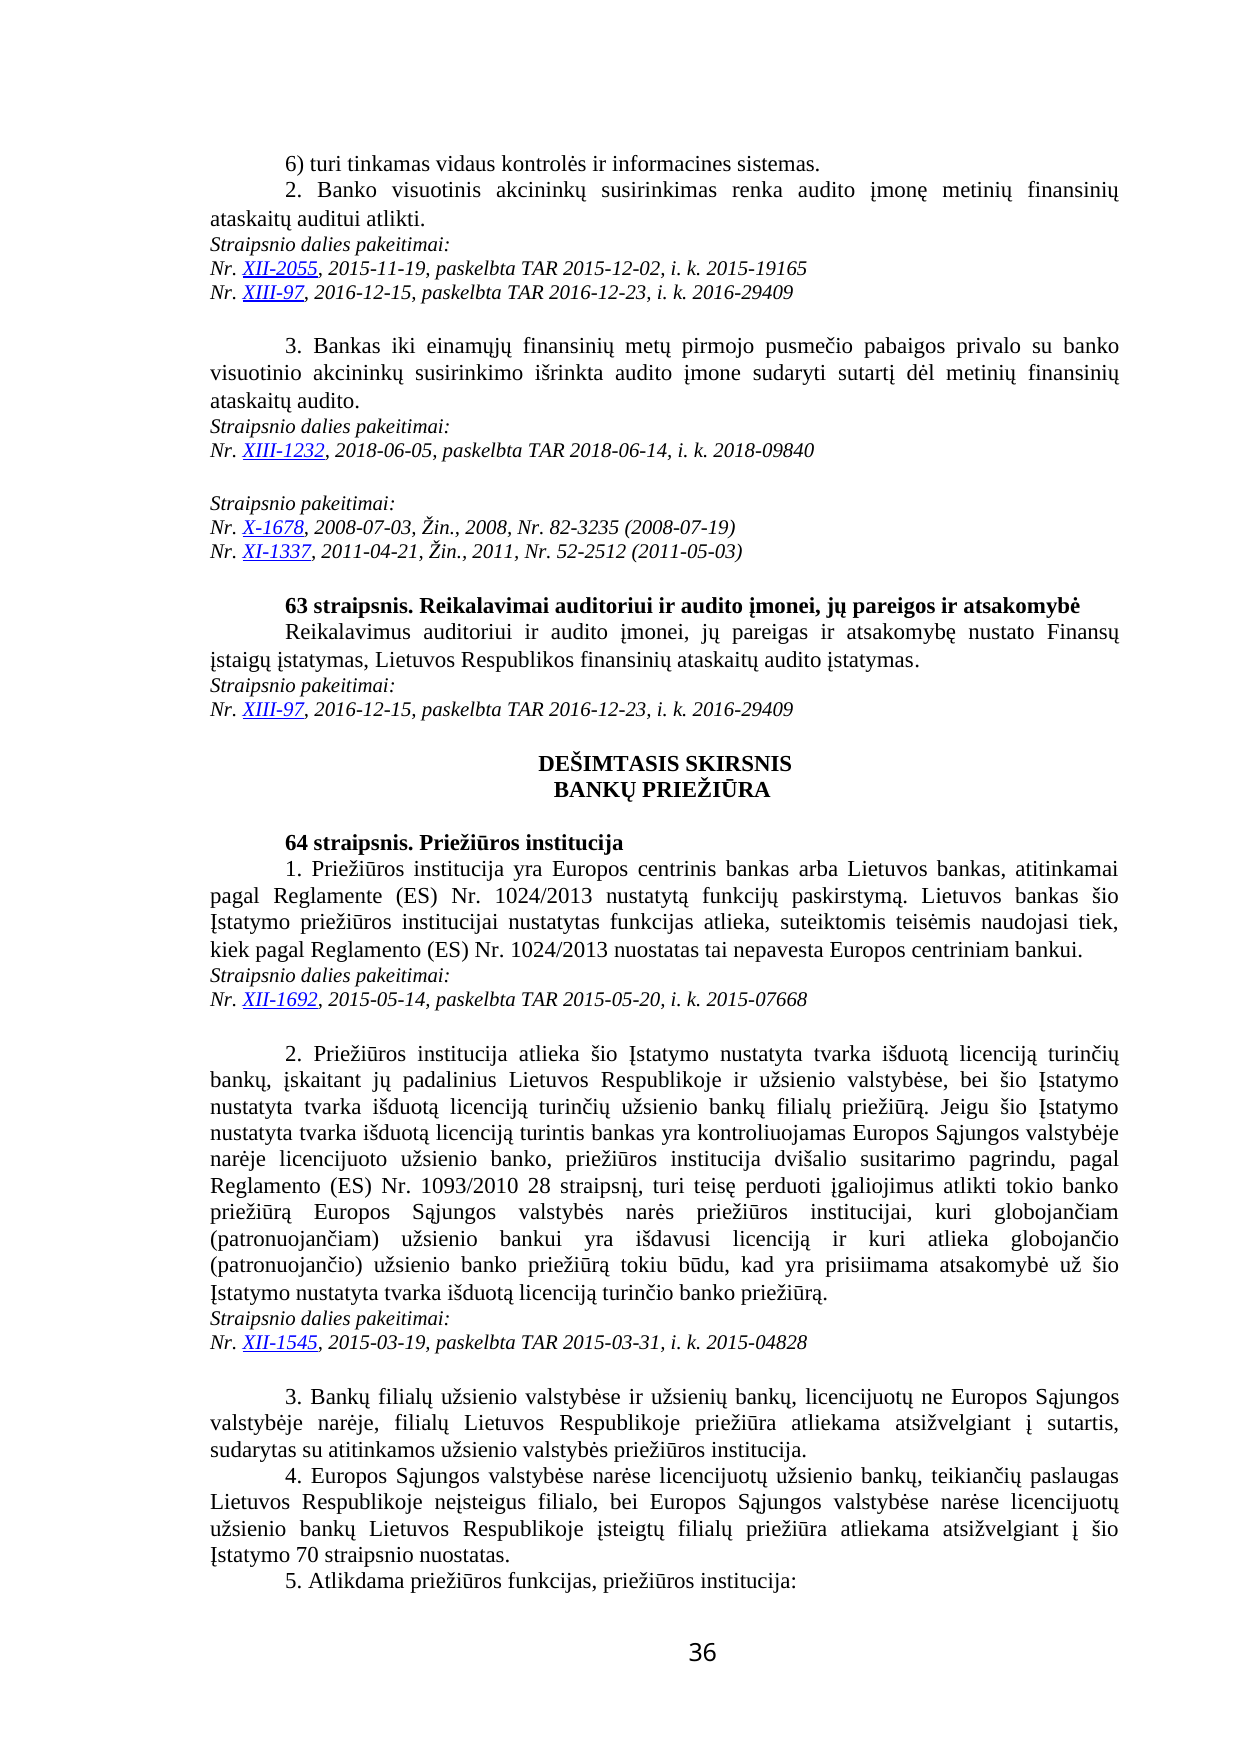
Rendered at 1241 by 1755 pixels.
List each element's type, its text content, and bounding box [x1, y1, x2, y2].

text 4. Europos Sąjungos valstybėse narėse licencijuotų užsienio bankų, teikiančių paslaugas Lietuvos Respublikoje neįsteigus filialo, bei Europos Sąjungos valstybėse narėse licencijuotų užsienio bankų Lietuvos Respublikoje įsteigtų filialų priežiūra atliekama atsižvelgiant į šio Įstatymo 70 straipsnio nuostatas. [210, 1462, 1120, 1567]
text Straipsnio pakeitimai: [210, 673, 1120, 697]
text 63 straipsnis. Reikalavimai auditoriui ir audito įmonei, jų pareigos ir atsakomybė [210, 592, 1120, 618]
text Nr. XII-1545, 2015-03-19, paskelbta TAR 2015-03-31, i. k. 2015-04828 [210, 1330, 1120, 1354]
text Nr. XIII-97, 2016-12-15, paskelbta TAR 2016-12-23, i. k. 2016-29409 [210, 279, 1120, 304]
text Reikalavimus auditoriui ir audito įmonei, jų pareigas ir atsakomybę nustato Finansų įstaigų įstatymas, Lietuvos Respublikos finansinių ataskaitų audito įstatymas. [210, 618, 1120, 673]
text Straipsnio dalies pakeitimai: [210, 414, 1120, 438]
text BANKŲ PRIEŽIŪRA [210, 776, 1120, 803]
text 2. Priežiūros institucija atlieka šio Įstatymo nustatyta tvarka išduotą licenciją turinčių bankų, įskaitant jų padalinius Lietuvos Respublikoje ir užsienio valstybėse, bei šio Įstatymo nustatyta tvarka išduotą licenciją turinčių užsienio bankų filialų priežiūrą. Jeigu šio Įstatymo nustatyta tvarka išduotą licenciją turintis bankas yra kontroliuojamas Europos Sąjungos valstybėje narėje licencijuoto užsienio banko, priežiūros institucija dvišalio susitarimo pagrindu, pagal Reglamento (ES) Nr. 1093/2010 28 straipsnį, turi teisę perduoti įgaliojimus atlikti tokio banko priežiūrą Europos Sąjungos valstybės narės priežiūros institucijai, kuri globojančiam (patronuojančiam) užsienio bankui yra išdavusi licenciją ir kuri atlieka globojančio (patronuojančio) užsienio banko priežiūrą tokiu būdu, kad yra prisiimama atsakomybė už šio Įstatymo nustatyta tvarka išduotą licenciją turinčio banko priežiūrą. [210, 1040, 1120, 1306]
text 2. Banko visuotinis akcininkų susirinkimas renka audito įmonę metinių finansinių ataskaitų auditui atlikti. [210, 176, 1120, 231]
text 3. Bankų filialų užsienio valstybėse ir užsienių bankų, licencijuotų ne Europos Sąjungos valstybėje narėje, filialų Lietuvos Respublikoje priežiūra atliekama atsižvelgiant į sutartis, sudarytas su atitinkamos užsienio valstybės priežiūros institucija. [210, 1383, 1120, 1462]
text 1. Priežiūros institucija yra Europos centrinis bankas arba Lietuvos bankas, atitinkamai pagal Reglamente (ES) Nr. 1024/2013 nustatytą funkcijų paskirstymą. Lietuvos bankas šio Įstatymo priežiūros institucijai nustatytas funkcijas atlieka, suteiktomis teisėmis naudojasi tiek, kiek pagal Reglamento (ES) Nr. 1024/2013 nuostatas tai nepavesta Europos centriniam bankui. [210, 855, 1120, 963]
text Nr. XII-2055, 2015-11-19, paskelbta TAR 2015-12-02, i. k. 2015-19165 [210, 256, 1120, 279]
text Nr. X-1678, 2008-07-03, Žin., 2008, Nr. 82-3235 (2008-07-19) [210, 515, 1120, 539]
text 5. Atlikdama priežiūros funkcijas, priežiūros institucija: [210, 1567, 1120, 1594]
text Nr. XIII-97, 2016-12-15, paskelbta TAR 2016-12-23, i. k. 2016-29409 [210, 697, 1120, 721]
text Straipsnio dalies pakeitimai: [210, 963, 1120, 987]
text Straipsnio dalies pakeitimai: [210, 1306, 1120, 1330]
text 6) turi tinkamas vidaus kontrolės ir informacines sistemas. [210, 150, 1120, 176]
text DEŠIMTASIS SKIRSNIS [210, 750, 1120, 776]
text 3. Bankas iki einamųjų finansinių metų pirmojo pusmečio pabaigos privalo su banko visuotinio akcininkų susirinkimo išrinkta audito įmone sudaryti sutartį dėl metinių finansinių ataskaitų audito. [210, 332, 1120, 414]
text Nr. XIII-1232, 2018-06-05, paskelbta TAR 2018-06-14, i. k. 2018-09840 [210, 438, 1120, 462]
text 64 straipsnis. Priežiūros institucija [210, 829, 1120, 855]
text Straipsnio dalies pakeitimai: [210, 231, 1120, 256]
text Nr. XII-1692, 2015-05-14, paskelbta TAR 2015-05-20, i. k. 2015-07668 [210, 987, 1120, 1011]
text Straipsnio pakeitimai: [210, 491, 1120, 515]
text Nr. XI-1337, 2011-04-21, Žin., 2011, Nr. 52-2512 (2011-05-03) [210, 539, 1120, 563]
